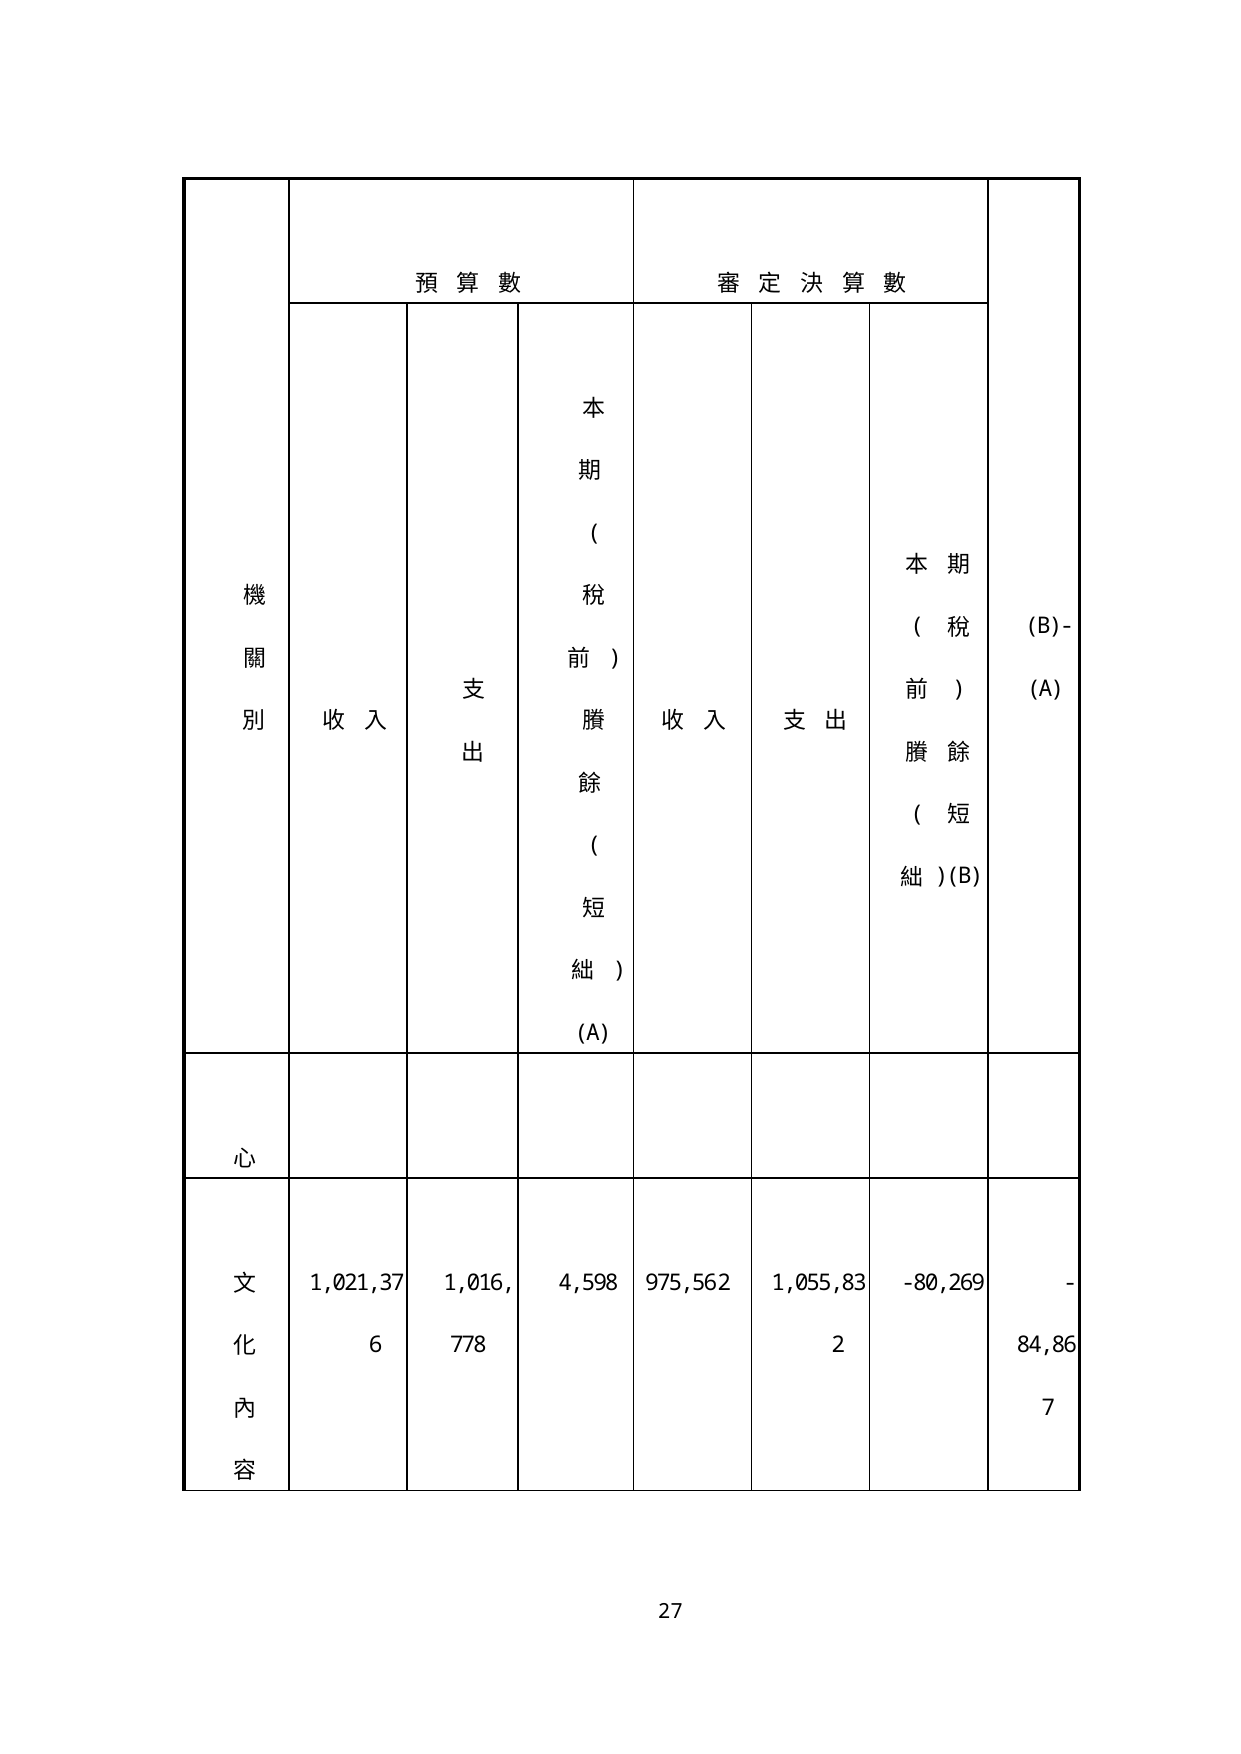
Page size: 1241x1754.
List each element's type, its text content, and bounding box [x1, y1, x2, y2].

table_cell [870, 1054, 987, 1177]
table_cell 975,562 [634, 1179, 751, 1490]
table_cell [989, 1054, 1078, 1177]
table_cell -80,269 [870, 1179, 987, 1490]
table_cell 本期(稅前)賸餘(短絀)(A) [519, 304, 633, 1052]
table_cell 文化內容 [186, 1179, 288, 1490]
table_header (B)-(A) [989, 180, 1078, 1052]
table_cell [634, 1054, 751, 1177]
table_cell [752, 1054, 869, 1177]
table_cell 1,021,376 [290, 1179, 406, 1490]
table_cell [408, 1054, 517, 1177]
table_cell 支出 [752, 304, 869, 1052]
table_cell [519, 1054, 633, 1177]
table_cell 1,016,778 [408, 1179, 517, 1490]
table_cell -84,867 [989, 1179, 1078, 1490]
table_cell 心 [186, 1054, 288, 1177]
table_header 機關別 [186, 180, 288, 1052]
table_cell 1,055,832 [752, 1179, 869, 1490]
table_cell 本期(稅前)賸餘(短絀)(B) [870, 304, 987, 1052]
table_cell 4,598 [519, 1179, 633, 1490]
table_header 審定決算數 [634, 180, 987, 302]
table_cell [290, 1054, 406, 1177]
table_cell 收入 [290, 304, 406, 1052]
table_cell 支出 [408, 304, 517, 1052]
table_header 預算數 [290, 180, 633, 302]
table_cell 收入 [634, 304, 751, 1052]
